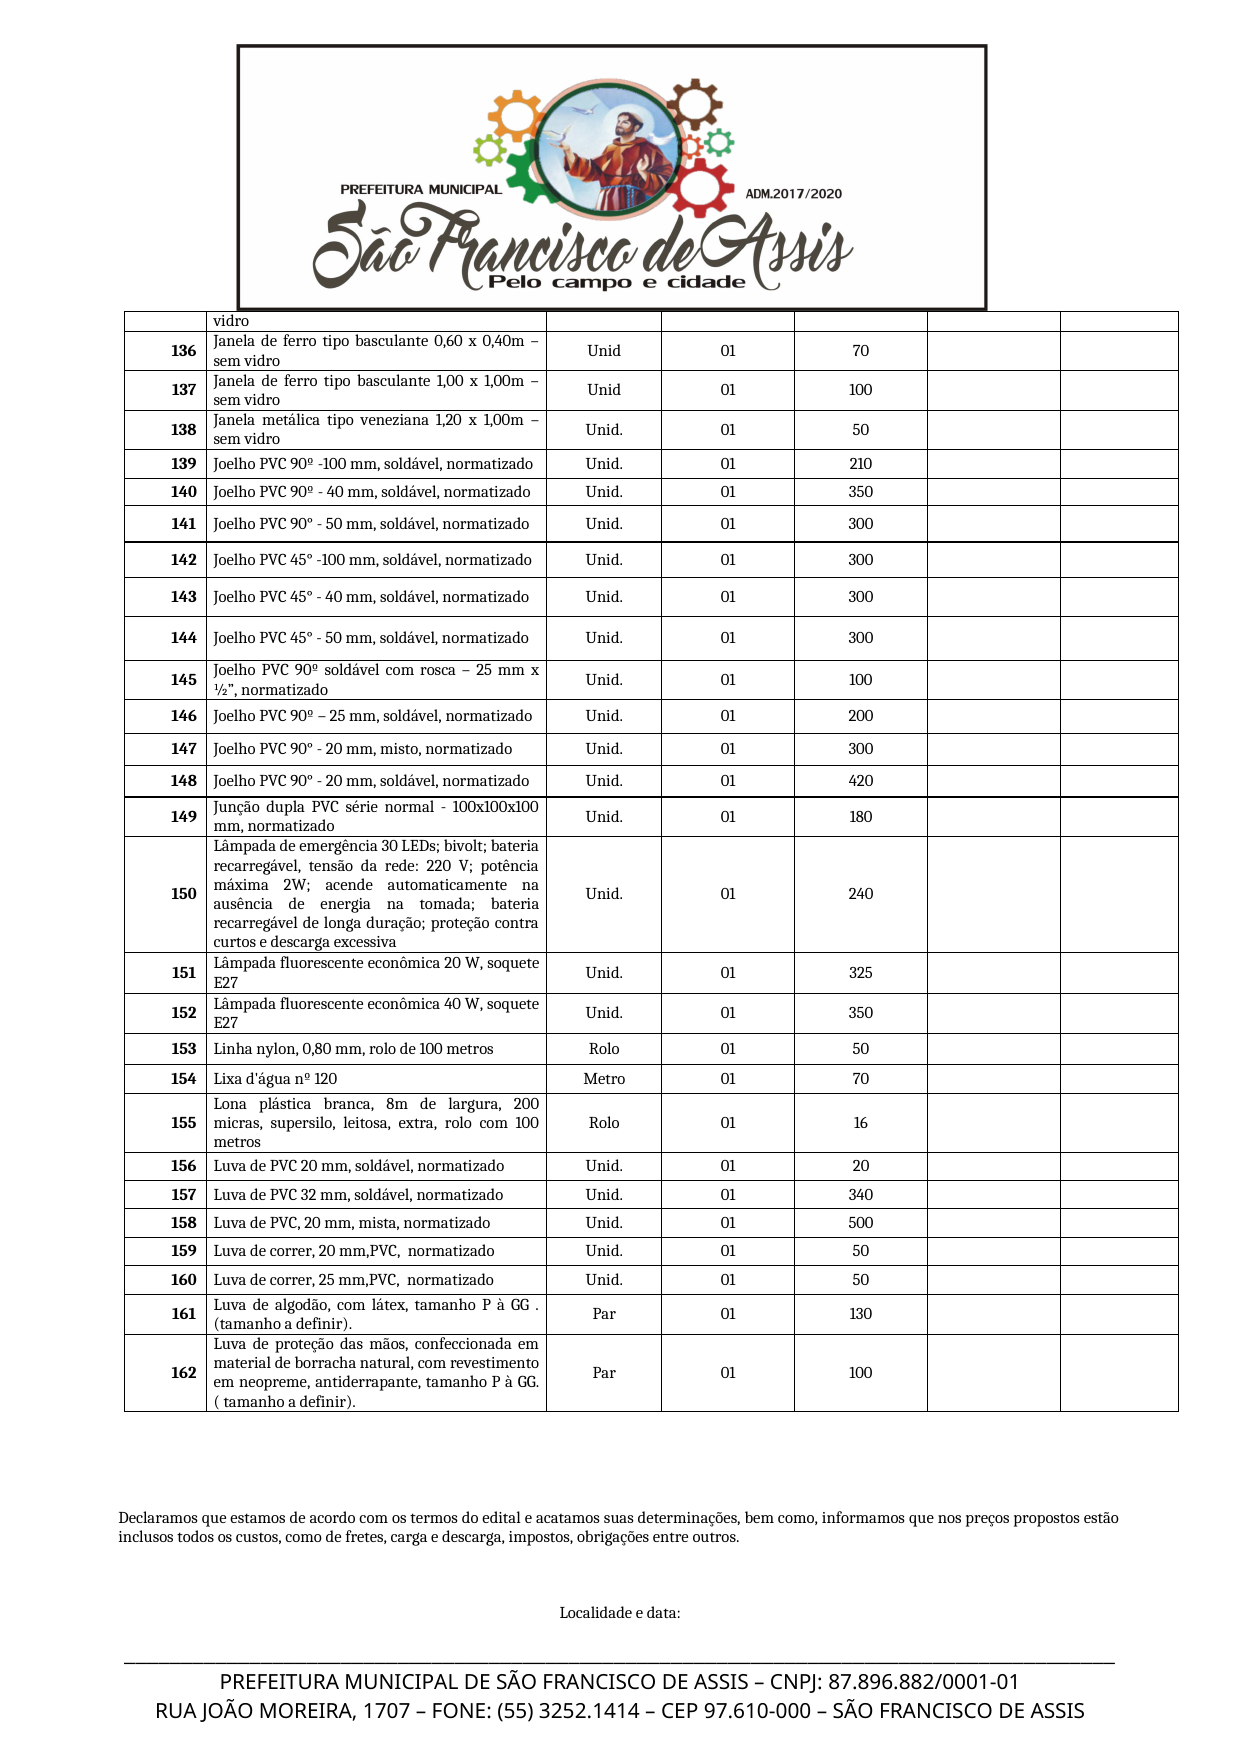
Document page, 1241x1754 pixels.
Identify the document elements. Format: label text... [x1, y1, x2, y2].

table_cell 156 [125, 1153, 206, 1180]
table_cell Unid. [547, 450, 661, 478]
table_cell Unid. [547, 1238, 661, 1264]
table_cell [928, 617, 1060, 660]
table_cell Unid. [547, 1153, 661, 1180]
table_cell Lixa d'água nº 120 [207, 1065, 546, 1093]
table_cell [928, 371, 1060, 409]
table_cell 145 [125, 661, 206, 699]
table_cell Unid [547, 332, 661, 370]
table_cell [1061, 617, 1178, 660]
table_cell Unid. [547, 734, 661, 765]
table_cell Janela de ferro tipo basculante 1,00 x 1,00m – sem vidro [207, 371, 546, 409]
table_cell [928, 312, 1060, 331]
table_cell 01 [662, 700, 794, 732]
table_cell Par [547, 1335, 661, 1411]
table_cell [928, 1238, 1060, 1264]
table_cell [928, 1181, 1060, 1208]
table_cell 01 [662, 1295, 794, 1333]
table_cell Joelho PVC 90º – 25 mm, soldável, normatizado [207, 700, 546, 732]
table_cell [1061, 1295, 1178, 1333]
table_cell 01 [662, 1153, 794, 1180]
table_cell 100 [795, 1335, 927, 1411]
table_cell [928, 506, 1060, 541]
table_cell [928, 1266, 1060, 1294]
table_cell [928, 1094, 1060, 1152]
table_cell [928, 578, 1060, 616]
table_cell Luva de correr, 20 mm,PVC, normatizado [207, 1238, 546, 1264]
table_cell 150 [125, 837, 206, 952]
table_cell 01 [662, 332, 794, 370]
table_cell 152 [125, 994, 206, 1033]
table_cell 50 [795, 1238, 927, 1264]
table_cell [1061, 1181, 1178, 1208]
table_cell Rolo [547, 1094, 661, 1152]
table_cell Metro [547, 1065, 661, 1093]
table_cell 01 [662, 1181, 794, 1208]
table_cell [928, 450, 1060, 478]
table_cell 01 [662, 617, 794, 660]
table_cell Joelho PVC 45° - 40 mm, soldável, normatizado [207, 578, 546, 616]
table_cell [1061, 1153, 1178, 1180]
table_cell Lâmpada de emergência 30 LEDs; bivolt; bateria recarregável, tensão da rede: 220 V; potência máxima 2W; acende automaticamente na ausência de energia na tomada; bateria recarregável de longa duração; proteção contra curtos e descarga excessiva [207, 837, 546, 952]
table_cell Luva de proteção das mãos, confeccionada em material de borracha natural, com revestimento em neopreme, antiderrapante, tamanho P à GG. ( tamanho a definir). [207, 1335, 546, 1411]
text Localidade e data: [118, 1604, 1122, 1623]
table_cell Unid [547, 371, 661, 409]
table_cell 01 [662, 661, 794, 699]
table_cell [1061, 1094, 1178, 1152]
table_cell [1061, 994, 1178, 1033]
table_cell Joelho PVC 90° - 50 mm, soldável, normatizado [207, 506, 546, 541]
table_cell Luva de PVC 20 mm, soldável, normatizado [207, 1153, 546, 1180]
table_cell 144 [125, 617, 206, 660]
table_cell 01 [662, 371, 794, 409]
table_cell 146 [125, 700, 206, 732]
table_cell 350 [795, 479, 927, 505]
table_cell Lona plástica branca, 8m de largura, 200 micras, supersilo, leitosa, extra, rolo com 100 metros [207, 1094, 546, 1152]
table_cell [1061, 837, 1178, 952]
table_cell 130 [795, 1295, 927, 1333]
table_cell 180 [795, 798, 927, 836]
table_cell [928, 798, 1060, 836]
table_cell 01 [662, 578, 794, 616]
table_cell Joelho PVC 90º soldável com rosca – 25 mm x ½”, normatizado [207, 661, 546, 699]
table_cell 70 [795, 332, 927, 370]
table_cell [1061, 578, 1178, 616]
table_cell Unid. [547, 766, 661, 796]
table_cell Joelho PVC 90° - 20 mm, soldável, normatizado [207, 766, 546, 796]
table_cell [1061, 1209, 1178, 1237]
table_cell Unid. [547, 1181, 661, 1208]
table_cell 01 [662, 411, 794, 449]
table_cell 161 [125, 1295, 206, 1333]
table_cell [928, 1034, 1060, 1064]
table_cell [928, 543, 1060, 577]
table_cell Janela de ferro tipo basculante 0,60 x 0,40m – sem vidro [207, 332, 546, 370]
table_cell [1061, 479, 1178, 505]
table_cell 50 [795, 1266, 927, 1294]
table_cell 16 [795, 1094, 927, 1152]
table_cell 01 [662, 798, 794, 836]
table_cell [1061, 411, 1178, 449]
table_cell [928, 766, 1060, 796]
table_cell 01 [662, 506, 794, 541]
table_cell [928, 411, 1060, 449]
table_cell [1061, 1065, 1178, 1093]
table_cell Lâmpada fluorescente econômica 20 W, soquete E27 [207, 953, 546, 993]
table_cell Unid. [547, 617, 661, 660]
table_cell 01 [662, 543, 794, 577]
table_cell [928, 953, 1060, 993]
table_cell 139 [125, 450, 206, 478]
table_cell [1061, 312, 1178, 331]
table_cell [928, 661, 1060, 699]
table_cell 155 [125, 1094, 206, 1152]
table_cell 01 [662, 1209, 794, 1237]
table_cell Unid. [547, 953, 661, 993]
table_cell 200 [795, 700, 927, 732]
table_cell [1061, 1266, 1178, 1294]
table_cell 149 [125, 798, 206, 836]
table_cell 70 [795, 1065, 927, 1093]
table_cell [1061, 1238, 1178, 1264]
table_cell [928, 332, 1060, 370]
table_cell [928, 1295, 1060, 1333]
table_cell Unid. [547, 994, 661, 1033]
table_cell 01 [662, 1266, 794, 1294]
table_cell 100 [795, 661, 927, 699]
table_cell 137 [125, 371, 206, 409]
table_cell Joelho PVC 90º - 40 mm, soldável, normatizado [207, 479, 546, 505]
table_cell [1061, 798, 1178, 836]
table_cell 210 [795, 450, 927, 478]
table_cell 01 [662, 953, 794, 993]
table_cell [125, 312, 206, 331]
table_cell Lâmpada fluorescente econômica 40 W, soquete E27 [207, 994, 546, 1033]
table_cell 01 [662, 994, 794, 1033]
table_cell Junção dupla PVC série normal - 100x100x100 mm, normatizado [207, 798, 546, 836]
table_cell 157 [125, 1181, 206, 1208]
table_cell [928, 1153, 1060, 1180]
table_cell Linha nylon, 0,80 mm, rolo de 100 metros [207, 1034, 546, 1064]
table_cell 01 [662, 1065, 794, 1093]
table_cell 142 [125, 543, 206, 577]
table_cell vidro [207, 312, 546, 331]
table_cell Unid. [547, 798, 661, 836]
table_cell 141 [125, 506, 206, 541]
table_cell 300 [795, 506, 927, 541]
table_cell Luva de algodão, com látex, tamanho P à GG . (tamanho a definir). [207, 1295, 546, 1333]
table_cell Rolo [547, 1034, 661, 1064]
table_cell Unid. [547, 578, 661, 616]
table_cell Unid. [547, 837, 661, 952]
table_cell Joelho PVC 90° - 20 mm, misto, normatizado [207, 734, 546, 765]
table_cell 300 [795, 578, 927, 616]
table_cell [928, 1065, 1060, 1093]
table_cell 350 [795, 994, 927, 1033]
table_cell Janela metálica tipo veneziana 1,20 x 1,00m – sem vidro [207, 411, 546, 449]
table_cell 50 [795, 1034, 927, 1064]
table_cell 500 [795, 1209, 927, 1237]
table_cell [928, 994, 1060, 1033]
table_cell [1061, 661, 1178, 699]
table_cell 300 [795, 543, 927, 577]
table_cell 151 [125, 953, 206, 993]
table_cell Unid. [547, 411, 661, 449]
table_cell Unid. [547, 543, 661, 577]
table_cell [1061, 371, 1178, 409]
table_cell [1061, 332, 1178, 370]
table_cell 01 [662, 1094, 794, 1152]
table_cell 01 [662, 837, 794, 952]
table_cell [795, 312, 927, 331]
table_cell [1061, 450, 1178, 478]
table_cell Joelho PVC 90º -100 mm, soldável, normatizado [207, 450, 546, 478]
table_cell [928, 1335, 1060, 1411]
table_cell Joelho PVC 45° - 50 mm, soldável, normatizado [207, 617, 546, 660]
table_cell [547, 312, 661, 331]
table_cell 143 [125, 578, 206, 616]
table_cell 158 [125, 1209, 206, 1237]
table_cell Luva de correr, 25 mm,PVC, normatizado [207, 1266, 546, 1294]
table_cell 300 [795, 617, 927, 660]
table_cell 01 [662, 766, 794, 796]
table_cell Unid. [547, 1266, 661, 1294]
table_cell 147 [125, 734, 206, 765]
table_cell Unid. [547, 506, 661, 541]
table_cell [928, 837, 1060, 952]
table_cell 01 [662, 1335, 794, 1411]
table_cell [928, 479, 1060, 505]
table_cell [928, 700, 1060, 732]
table_cell 01 [662, 734, 794, 765]
table_cell [928, 1209, 1060, 1237]
table_cell 325 [795, 953, 927, 993]
table_cell [1061, 734, 1178, 765]
table_cell 01 [662, 450, 794, 478]
table_cell 148 [125, 766, 206, 796]
table_cell 01 [662, 1238, 794, 1264]
table_cell [1061, 700, 1178, 732]
table_cell 154 [125, 1065, 206, 1093]
table_cell [1061, 1335, 1178, 1411]
table_cell 159 [125, 1238, 206, 1264]
table_cell Luva de PVC, 20 mm, mista, normatizado [207, 1209, 546, 1237]
table_cell 50 [795, 411, 927, 449]
table_cell [1061, 543, 1178, 577]
table_cell Unid. [547, 479, 661, 505]
table_cell 136 [125, 332, 206, 370]
table_cell Par [547, 1295, 661, 1333]
table_cell 420 [795, 766, 927, 796]
table_cell 240 [795, 837, 927, 952]
table_cell 01 [662, 479, 794, 505]
table_cell 01 [662, 1034, 794, 1064]
table_cell [1061, 953, 1178, 993]
table_cell 140 [125, 479, 206, 505]
table_cell 340 [795, 1181, 927, 1208]
table_cell Unid. [547, 661, 661, 699]
table_cell 300 [795, 734, 927, 765]
table_cell 153 [125, 1034, 206, 1064]
table_cell [662, 312, 794, 331]
table_cell Luva de PVC 32 mm, soldável, normatizado [207, 1181, 546, 1208]
table_cell 100 [795, 371, 927, 409]
table_cell Unid. [547, 1209, 661, 1237]
table_cell 138 [125, 411, 206, 449]
table_cell [1061, 766, 1178, 796]
table_cell Unid. [547, 700, 661, 732]
table_cell 20 [795, 1153, 927, 1180]
table_cell [928, 734, 1060, 765]
table_cell Joelho PVC 45° -100 mm, soldável, normatizado [207, 543, 546, 577]
table_cell [1061, 1034, 1178, 1064]
table_cell 160 [125, 1266, 206, 1294]
table_cell 162 [125, 1335, 206, 1411]
text Declaramos que estamos de acordo com os termos do edital e acatamos suas determinações, bem como, informamos que nos preços propostos estão inclusos todos os custos, como de fretes, carga e descarga, impostos, obrigações entre outros. [118, 1508, 1122, 1546]
table_cell [1061, 506, 1178, 541]
